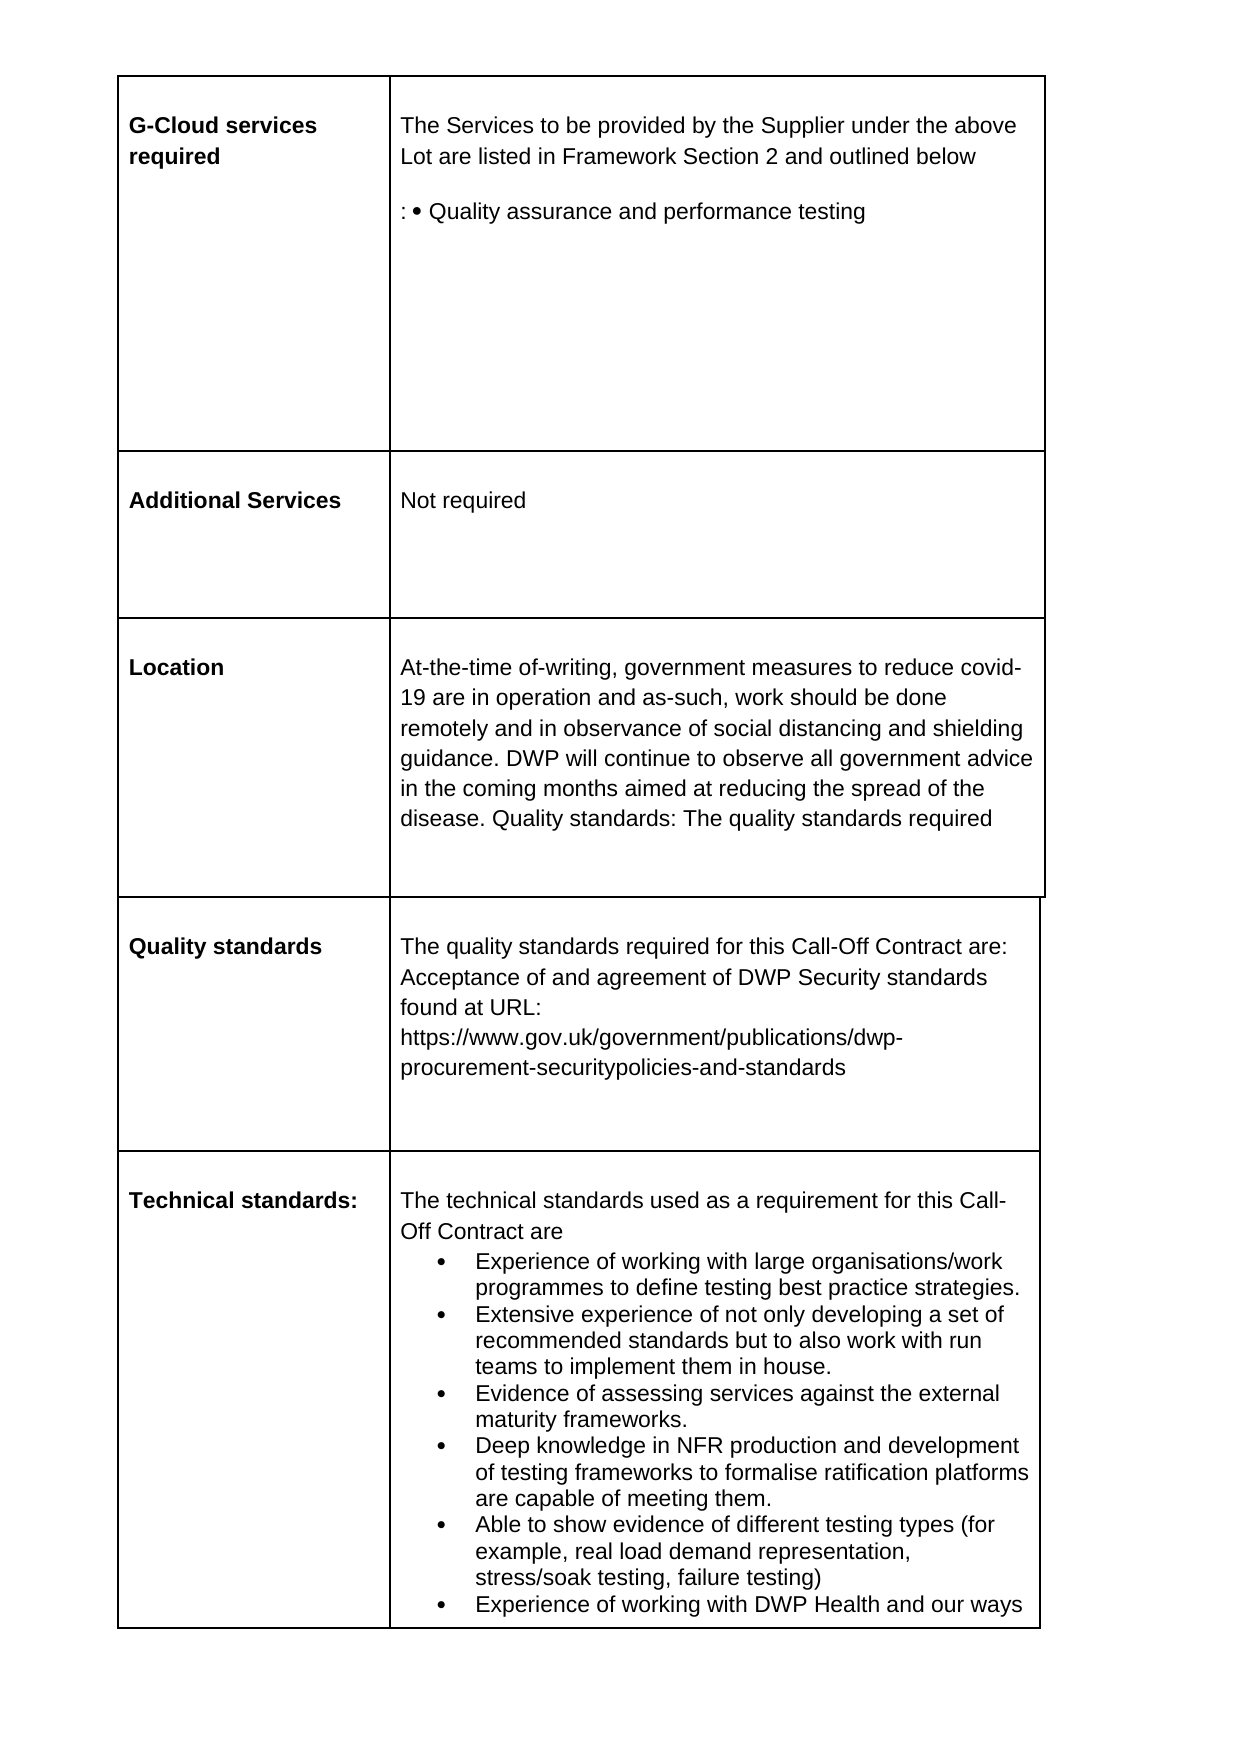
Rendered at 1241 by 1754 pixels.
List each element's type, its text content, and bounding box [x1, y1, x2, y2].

table_cell The Services to be provided by the Supplier under the above Lot are listed in Framework Section 2 and outlined below :  Quality assurance and performance testing [391, 77, 1044, 450]
table_cell Quality standards [119, 898, 389, 1150]
table_cell G-Cloud services required [119, 77, 389, 450]
table_cell Location [119, 619, 389, 896]
table_cell [1041, 898, 1045, 1150]
table_cell [1041, 1150, 1045, 1627]
table_cell Not required [391, 452, 1044, 617]
table_cell The technical standards used as a requirement for this Call-Off Contract are Experience of working with large organisations/work programmes to define testing best practice strategies. Extensive experience of not only developing a set of recommended standards but to also work with run teams to implement them in house. Evidence of assessing services against the external maturity frameworks. Deep knowledge in NFR production and development of testing frameworks to formalise ratification platforms are capable of meeting them. Able to show evidence of different testing types (for example, real load demand representation, stress/soak testing, failure testing) Experience of working with DWP Health and our ways [391, 1152, 1039, 1627]
table_cell Technical standards: [119, 1152, 389, 1627]
table_cell Additional Services [119, 452, 389, 617]
table_cell At-the-time of-writing, government measures to reduce covid-19 are in operation and as-such, work should be done remotely and in observance of social distancing and shielding guidance. DWP will continue to observe all government advice in the coming months aimed at reducing the spread of the disease. Quality standards: The quality standards required [391, 619, 1044, 896]
table_cell The quality standards required for this Call-Off Contract are: Acceptance of and agreement of DWP Security standards found at URL: https://www.gov.uk/government/publications/dwp-procurement-securitypolicies-and-standards [391, 898, 1039, 1150]
